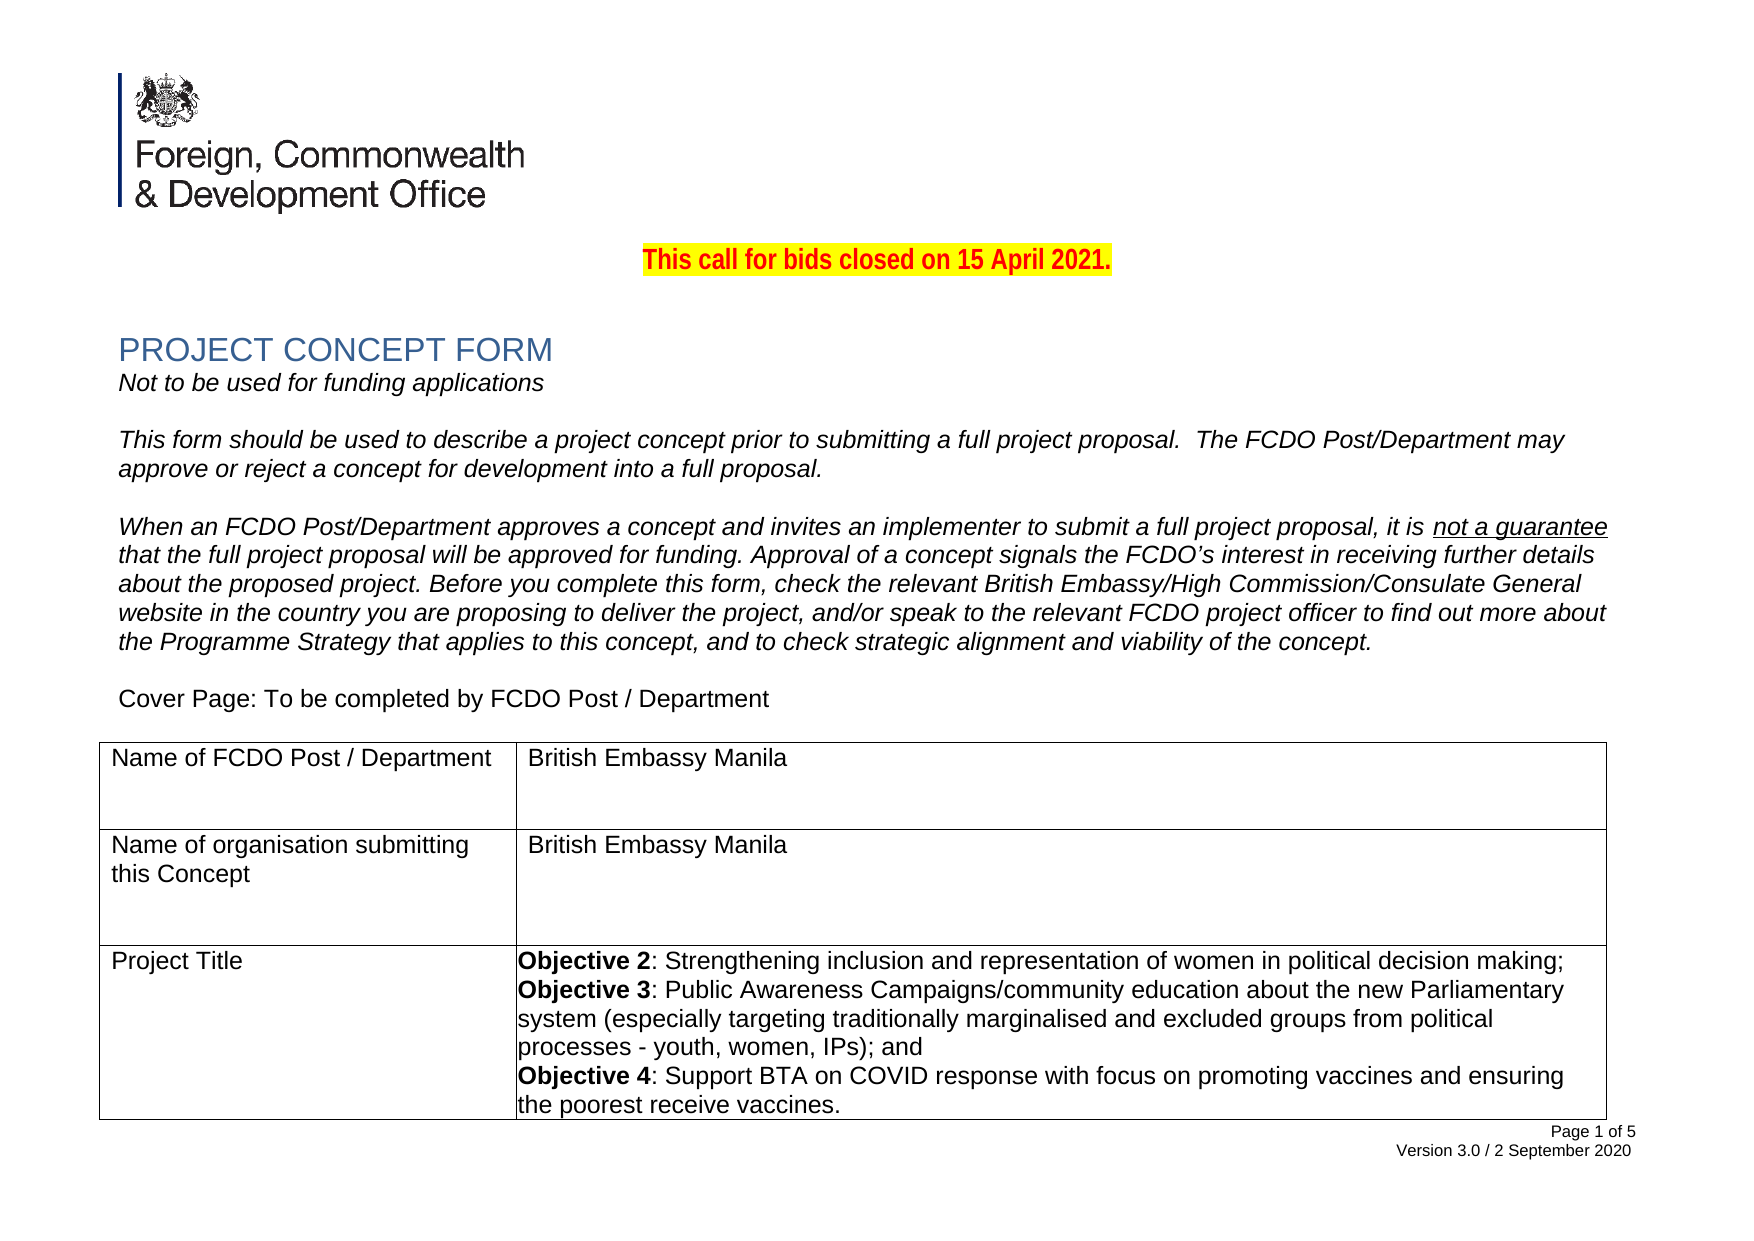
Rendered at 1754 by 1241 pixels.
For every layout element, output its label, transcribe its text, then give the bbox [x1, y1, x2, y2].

table_cell Name of organisation submitting this Concept [100, 830, 516, 945]
text Not to be used for funding applications [118, 368, 1636, 397]
text This form should be used to describe a project concept prior to submitting a full project proposal. The FCDO Post/Department may approve or reject a concept for development into a full proposal. [118, 426, 1636, 483]
text When an FCDO Post/Department approves a concept and invites an implementer to submit a full project proposal, it is not a guarantee that the full project proposal will be approved for funding. Approval of a concept signals the FCDO’s interest in receiving further details about the proposed project. Before you complete this form, check the relevant British Embassy/High Commission/Consulate General website in the country you are proposing to deliver the project, and/or speak to the relevant FCDO project officer to find out more about the Programme Strategy that applies to this concept, and to check strategic alignment and viability of the concept. [118, 512, 1636, 656]
text Cover Page: To be completed by FCDO Post / Department [118, 684, 1636, 713]
text This call for bids closed on 15 April 2021. [118, 242, 1636, 276]
table_cell Project Title [100, 946, 516, 1119]
table_cell British Embassy Manila [517, 830, 1606, 945]
subtitle PROJECT CONCEPT FORM [118, 329, 1636, 368]
table_header Name of FCDO Post / Department [100, 743, 516, 829]
table_cell Objective 2: Strengthening inclusion and representation of women in political decision making; Objective 3: Public Awareness Campaigns/community education about the new Parliamentary system (especially targeting traditionally marginalised and excluded groups from political processes - youth, women, IPs); and Objective 4: Support BTA on COVID response with focus on promoting vaccines and ensuring the poorest receive vaccines. [517, 946, 1606, 1119]
table_header British Embassy Manila [517, 743, 1606, 829]
